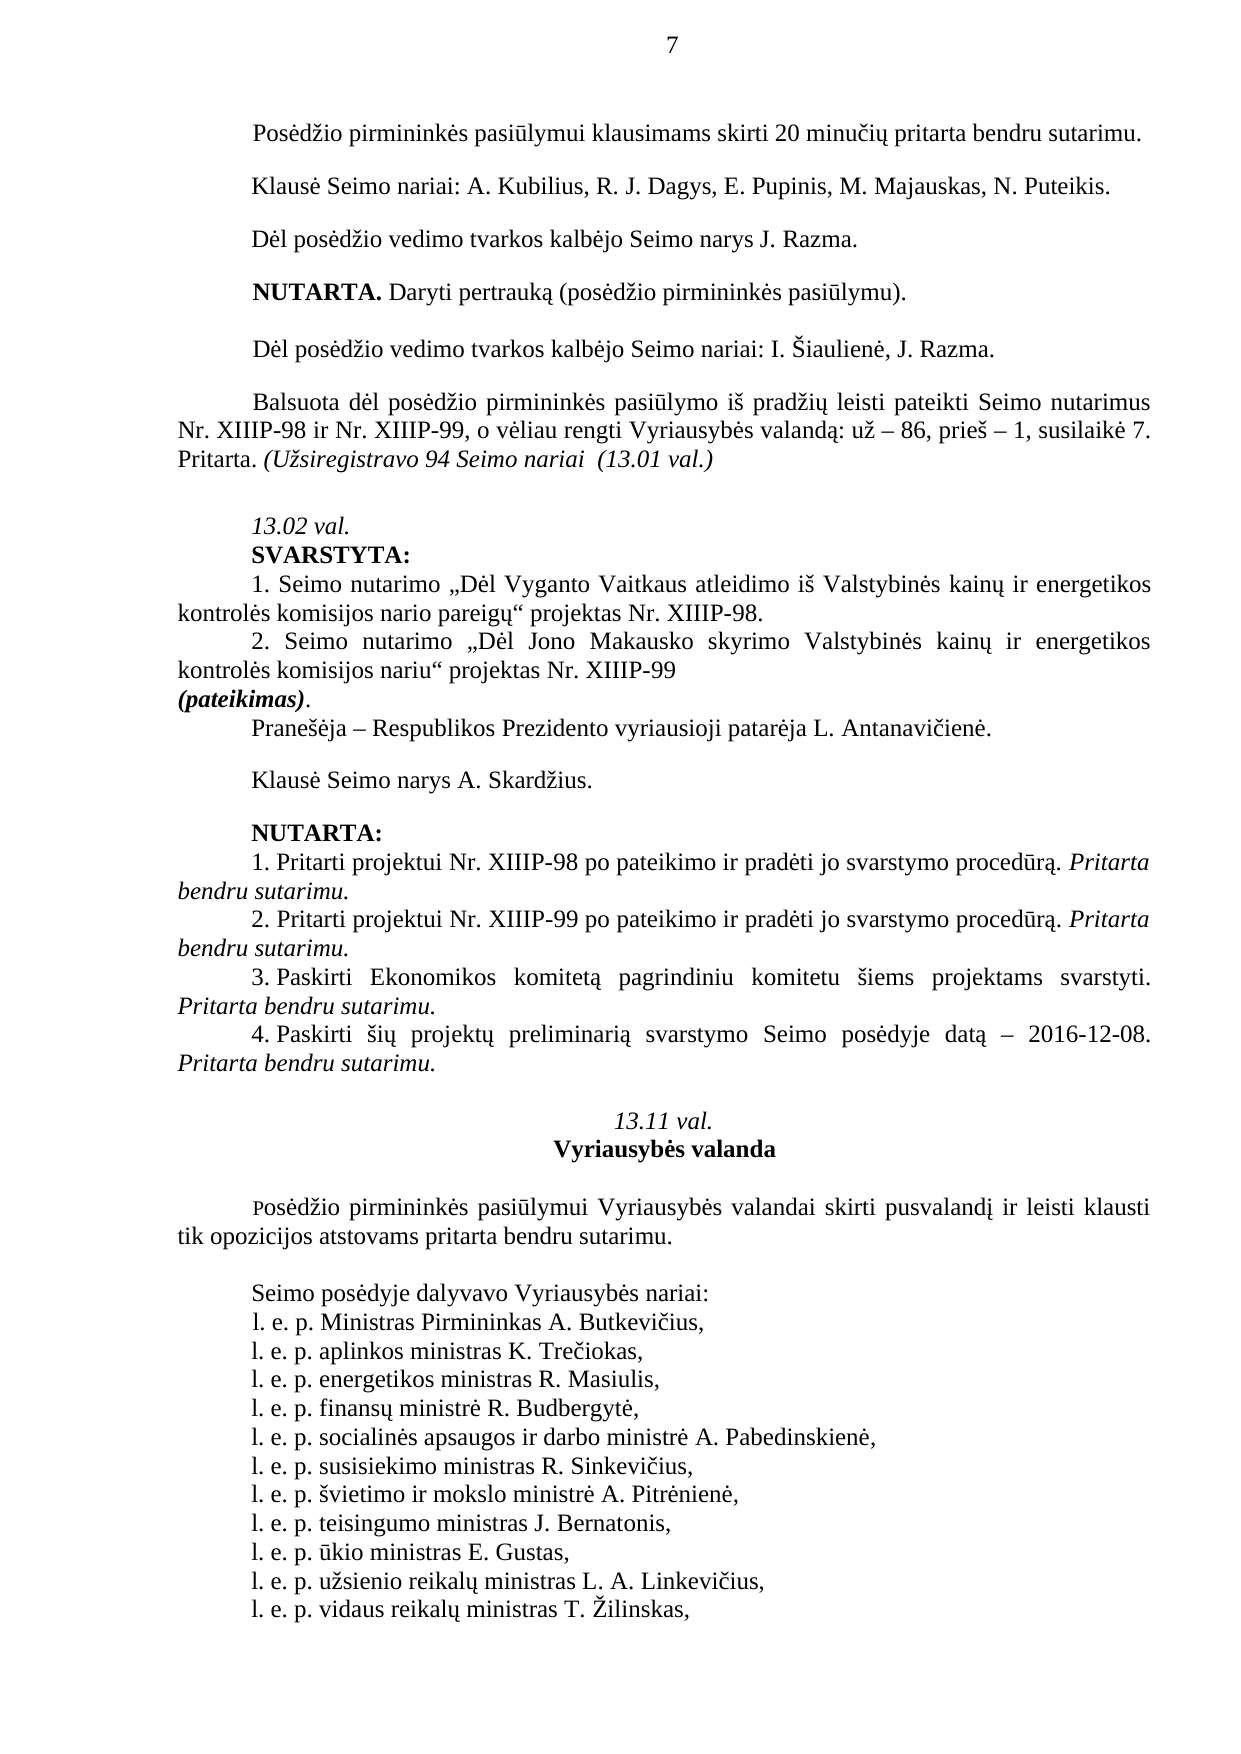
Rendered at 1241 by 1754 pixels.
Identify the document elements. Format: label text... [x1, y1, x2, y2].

text l. e. p. susisiekimo ministras R. Sinkevičius, [177, 1451, 1152, 1479]
text SVARSTYTA: [177, 540, 1152, 569]
text Klausė Seimo narys A. Skardžius. [177, 765, 1152, 794]
subtitle Vyriausybės valanda [177, 1134, 1152, 1163]
text 13.11 val. [177, 1106, 1152, 1134]
text Balsuota dėl posėdžio pirmininkės pasiūlymo iš pradžių leisti pateikti Seimo nutarimus Nr. XIIIP-98 ir Nr. XIIIP-99, o vėliau rengti Vyriausybės valandą: už – 86, prieš – 1, susilaikė 7. Pritarta. (Užsiregistravo 94 Seimo nariai (13.01 val.) [177, 387, 1152, 473]
text l. e. p. socialinės apsaugos ir darbo ministrė A. Pabedinskienė, [177, 1422, 1152, 1451]
text l. e. p. švietimo ir mokslo ministrė A. Pitrėnienė, [177, 1479, 1152, 1508]
text 1. Seimo nutarimo „Dėl Vyganto Vaitkaus atleidimo iš Valstybinės kainų ir energetikos kontrolės komisijos nario pareigų“ projektas Nr. XIIIP-98. [177, 569, 1152, 626]
text Dėl posėdžio vedimo tvarkos kalbėjo Seimo narys J. Razma. [177, 224, 1152, 252]
text NUTARTA. Daryti pertrauką (posėdžio pirmininkės pasiūlymu). [177, 277, 1152, 305]
text l. e. p. ūkio ministras E. Gustas, [177, 1537, 1152, 1566]
text (pateikimas). [177, 684, 1152, 713]
text 2. Pritarti projektui Nr. XIIIP-99 po pateikimo ir pradėti jo svarstymo procedūrą. Pritarta bendru sutarimu. [177, 904, 1152, 962]
text l. e. p. energetikos ministras R. Masiulis, [177, 1364, 1152, 1393]
text l. e. p. vidaus reikalų ministras T. Žilinskas, [177, 1594, 1152, 1623]
text 2. Seimo nutarimo „Dėl Jono Makausko skyrimo Valstybinės kainų ir energetikos kontrolės komisijos nariu“ projektas Nr. XIIIP-99 [177, 626, 1152, 684]
text l. e. p. Ministras Pirmininkas A. Butkevičius, [177, 1307, 1152, 1336]
text l. e. p. aplinkos ministras K. Trečiokas, [177, 1336, 1152, 1364]
text Dėl posėdžio vedimo tvarkos kalbėjo Seimo nariai: I. Šiaulienė, J. Razma. [177, 334, 1152, 363]
text 4. Paskirti šių projektų preliminarią svarstymo Seimo posėdyje datą – 2016-12-08. Pritarta bendru sutarimu. [177, 1019, 1152, 1077]
text Posėdžio pirmininkės pasiūlymui klausimams skirti 20 minučių pritarta bendru sutarimu. [177, 118, 1152, 147]
text Pranešėja – Respublikos Prezidento vyriausioji patarėja L. Antanavičienė. [177, 713, 1152, 741]
text 3. Paskirti Ekonomikos komitetą pagrindiniu komitetu šiems projektams svarstyti. Pritarta bendru sutarimu. [177, 962, 1152, 1019]
text Posėdžio pirmininkės pasiūlymui Vyriausybės valandai skirti pusvalandį ir leisti klausti tik opozicijos atstovams pritarta bendru sutarimu. [177, 1192, 1152, 1249]
text l. e. p. finansų ministrė R. Budbergytė, [177, 1393, 1152, 1422]
text 13.02 val. [177, 511, 1152, 540]
text 1. Pritarti projektui Nr. XIIIP-98 po pateikimo ir pradėti jo svarstymo procedūrą. Pritarta bendru sutarimu. [177, 847, 1152, 904]
text NUTARTA: [177, 818, 1152, 847]
text l. e. p. teisingumo ministras J. Bernatonis, [177, 1508, 1152, 1537]
text Klausė Seimo nariai: A. Kubilius, R. J. Dagys, E. Pupinis, M. Majauskas, N. Puteikis. [177, 171, 1152, 200]
text l. e. p. užsienio reikalų ministras L. A. Linkevičius, [177, 1566, 1152, 1594]
text Seimo posėdyje dalyvavo Vyriausybės nariai: [177, 1278, 1152, 1307]
